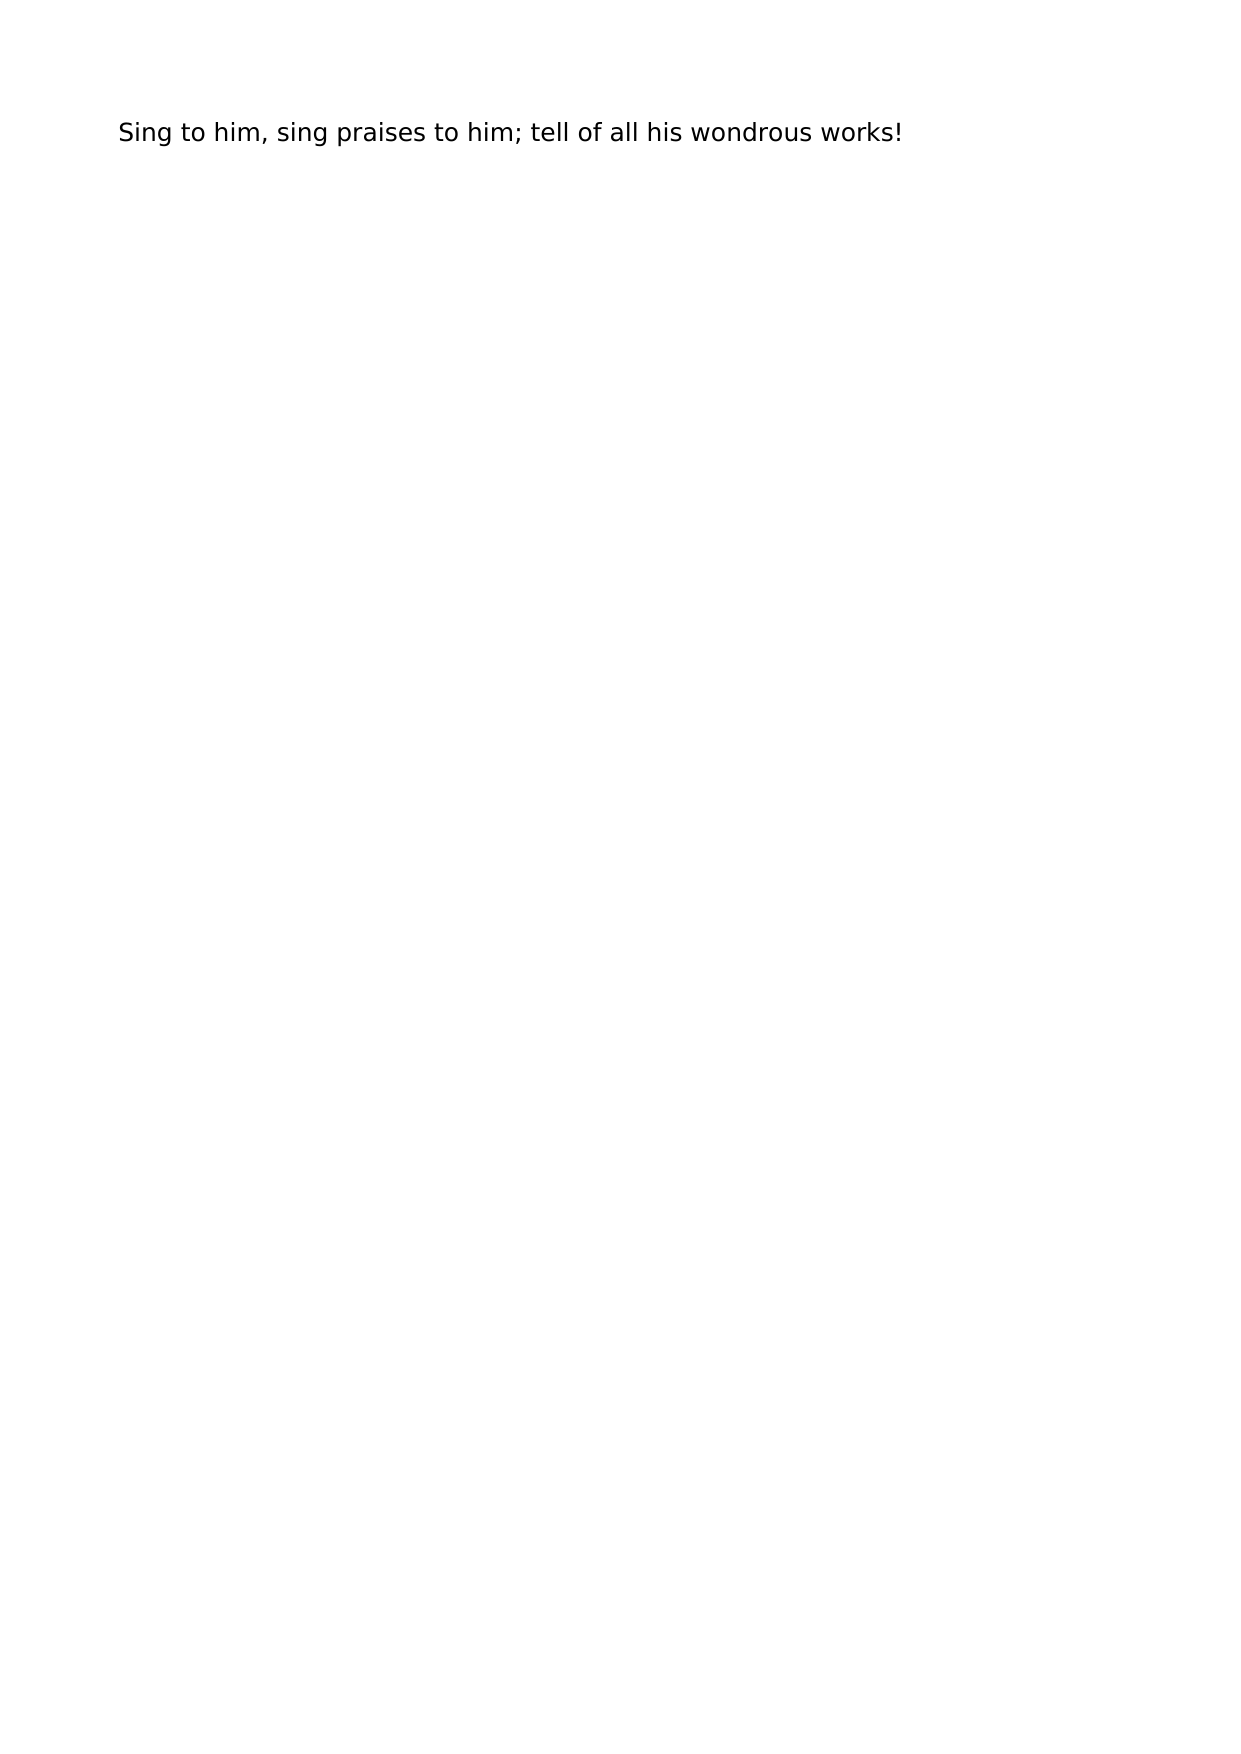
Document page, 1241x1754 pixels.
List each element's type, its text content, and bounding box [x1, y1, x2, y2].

text Sing to him, sing praises to him; tell of all his wondrous works! [118, 118, 1122, 147]
